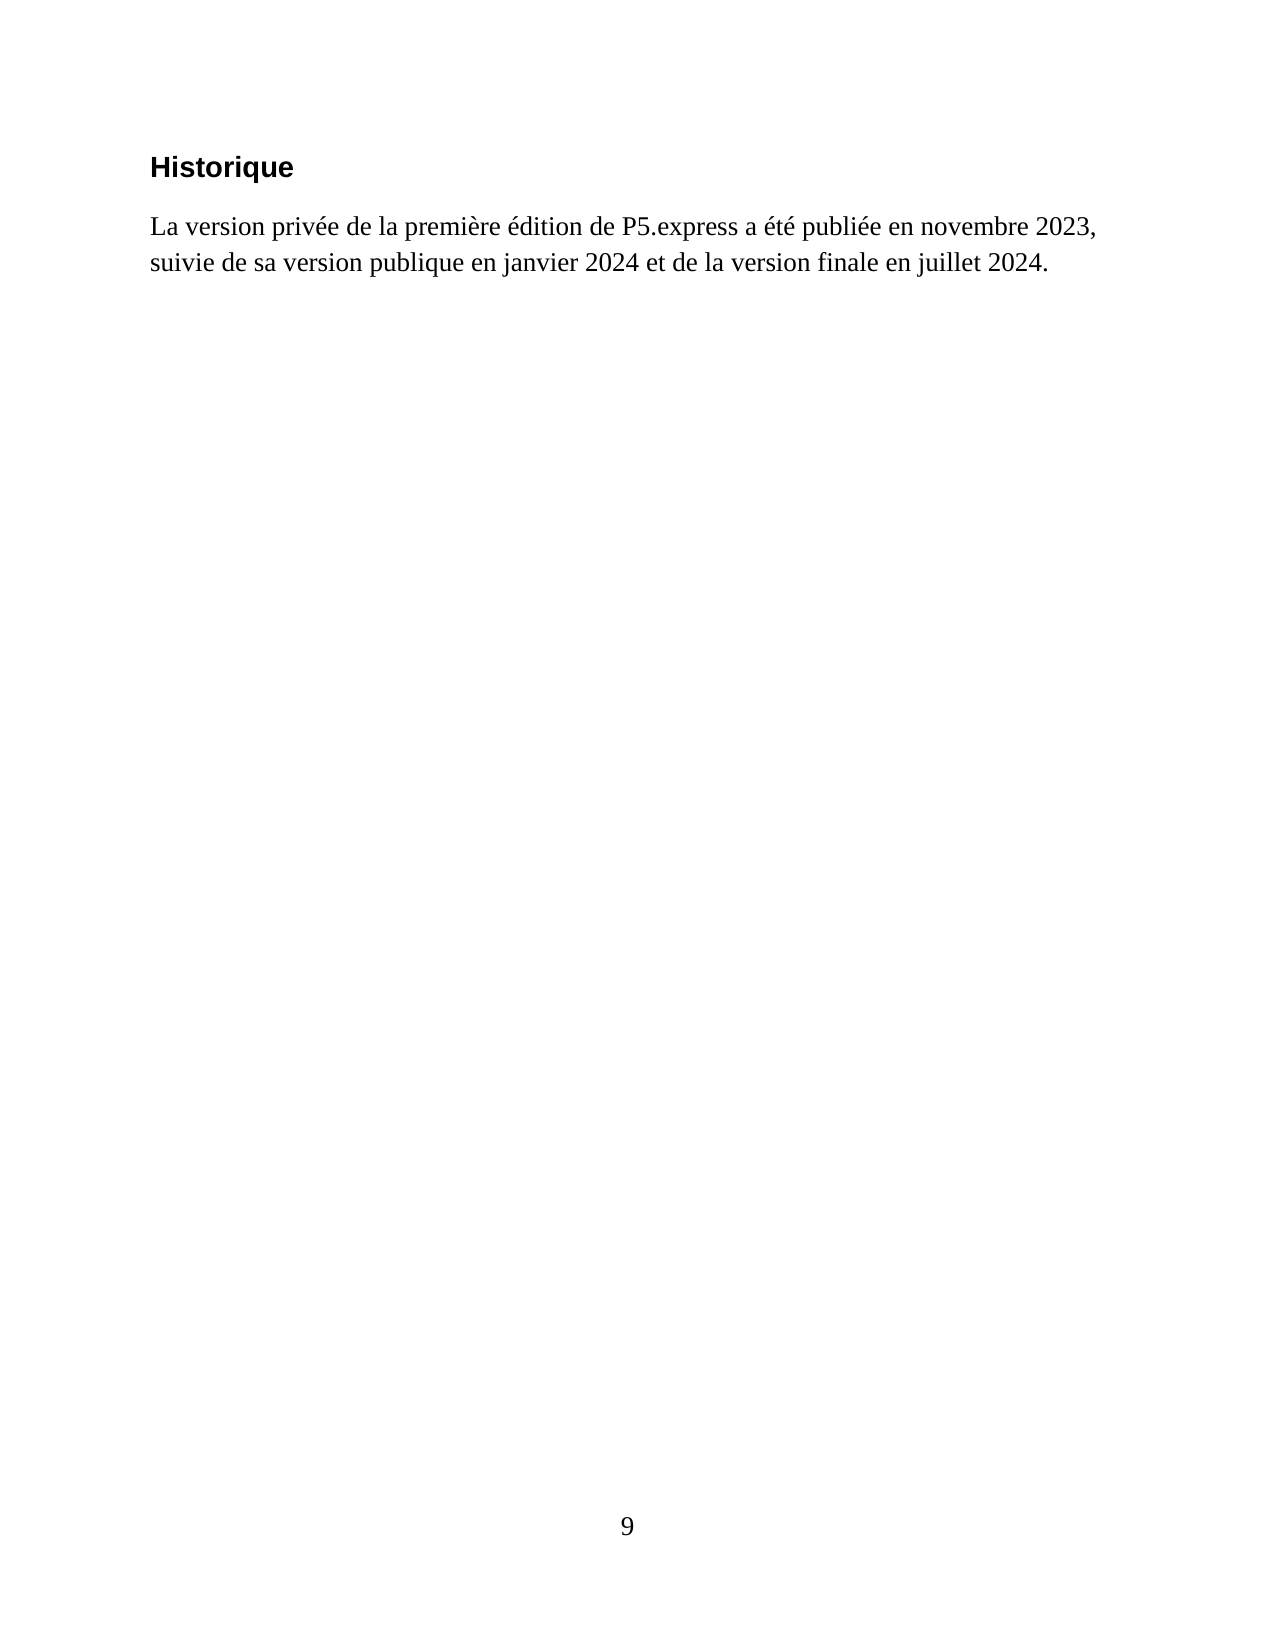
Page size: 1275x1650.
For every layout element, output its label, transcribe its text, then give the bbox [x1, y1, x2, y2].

text La version privée de la première édition de P5.express a été publiée en novembre 2023, suivie de sa version publique en janvier 2024 et de la version finale en juillet 2024. [150, 210, 1125, 277]
subtitle Historique [150, 150, 1125, 183]
